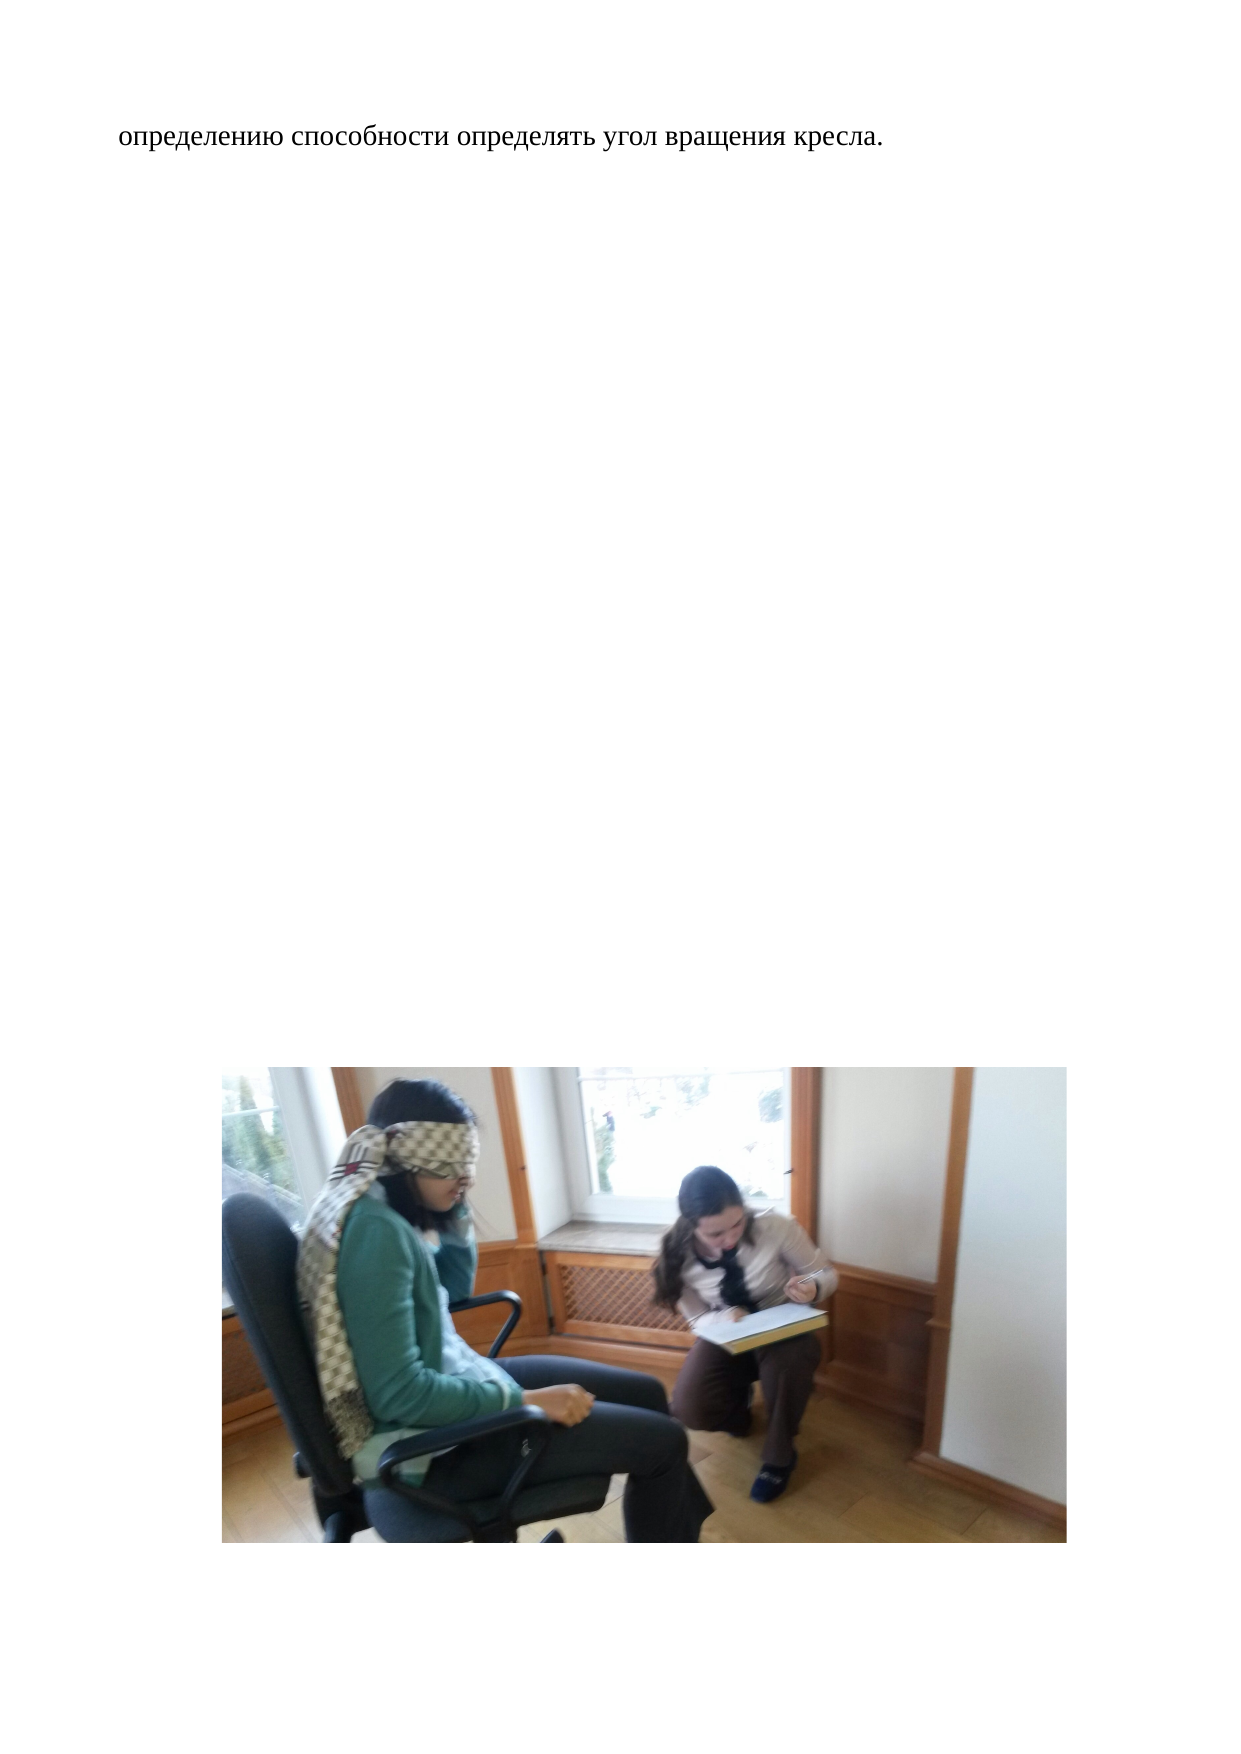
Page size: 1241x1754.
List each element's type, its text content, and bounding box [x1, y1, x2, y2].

picture [221, 1067, 1067, 1543]
text определению способности определять угол вращения кресла. [118, 118, 1122, 152]
